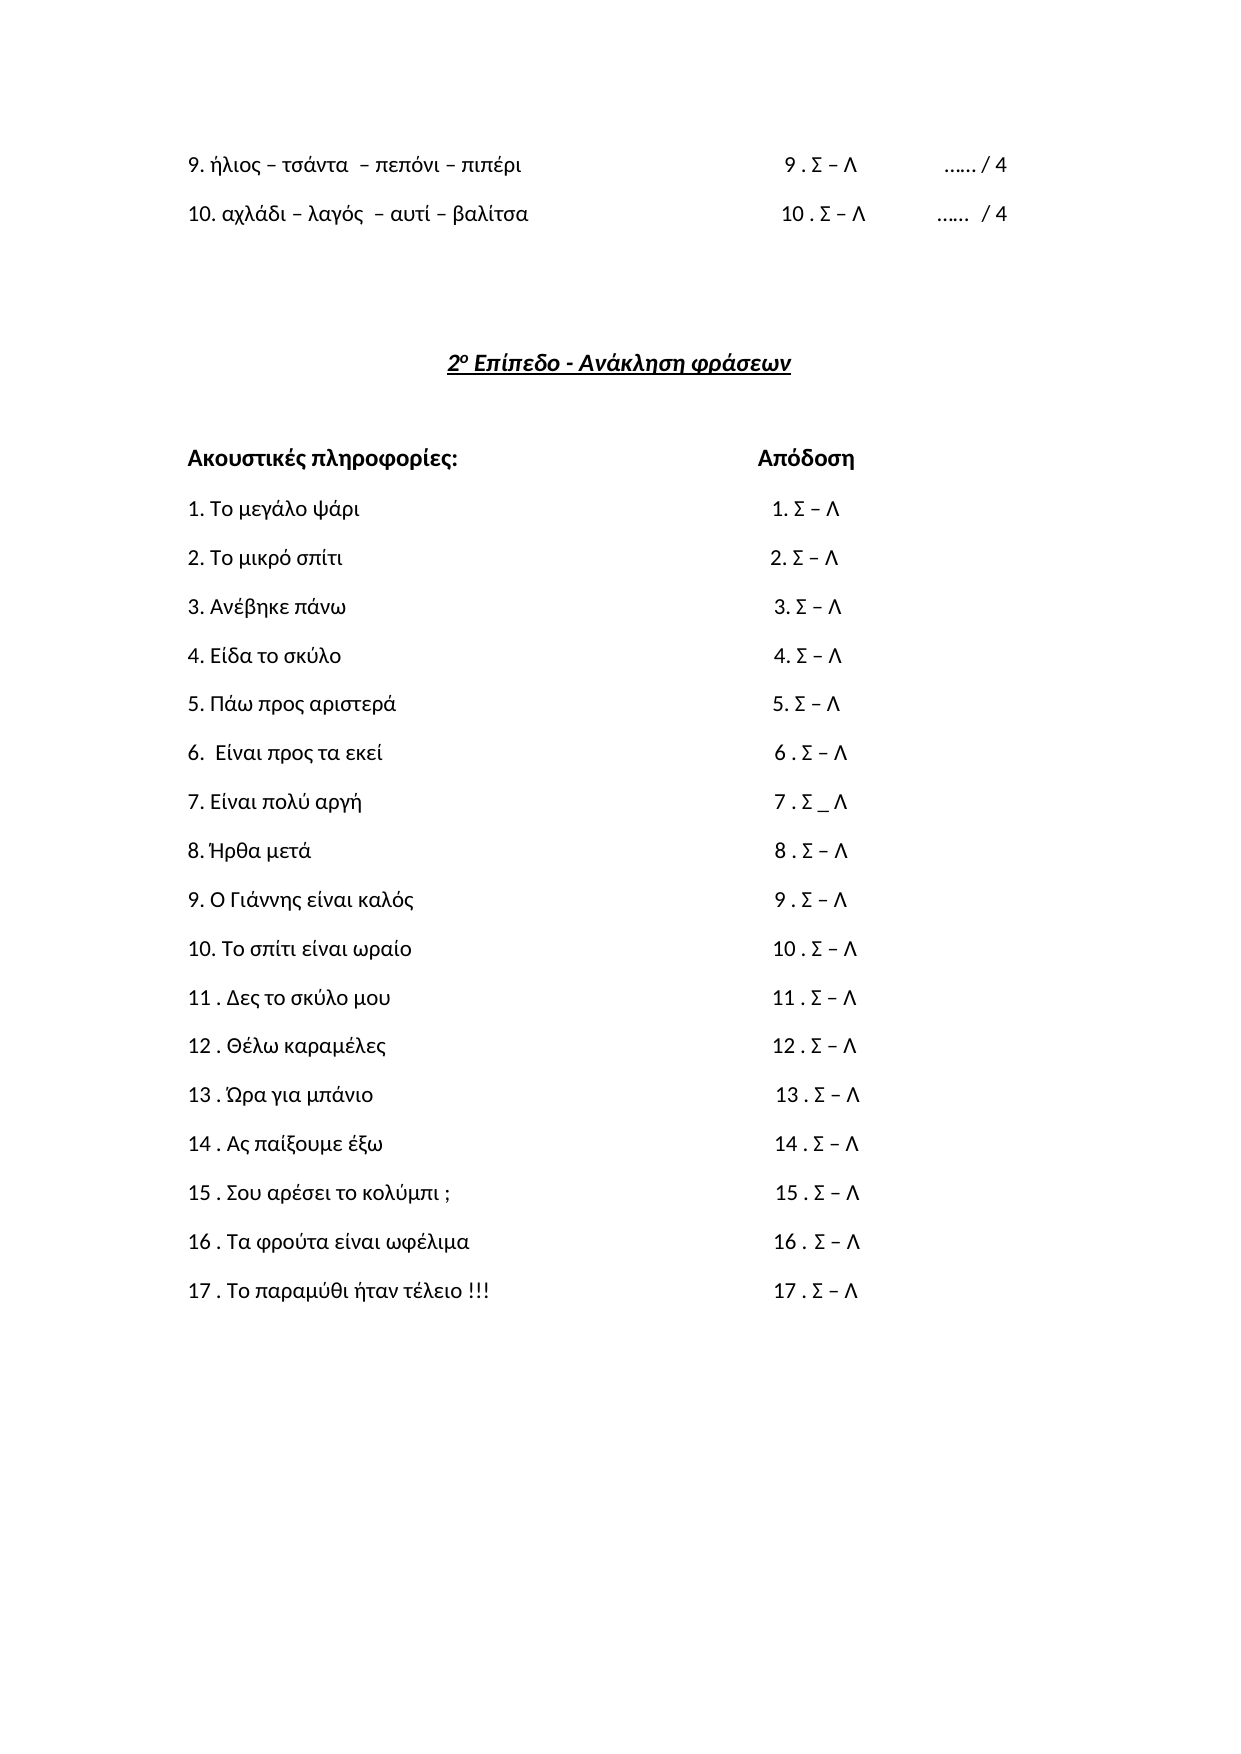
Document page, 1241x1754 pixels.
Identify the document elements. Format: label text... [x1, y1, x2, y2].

text 12 . Θέλω καραμέλες 12 . Σ – Λ [187, 1032, 1053, 1059]
text 9. Ο Γιάννης είναι καλός 9 . Σ – Λ [187, 885, 1053, 913]
text 3. Ανέβηκε πάνω 3. Σ – Λ [187, 592, 1053, 620]
text 10. Το σπίτι είναι ωραίο 10 . Σ – Λ [187, 934, 1053, 962]
text Ακουστικές πληροφορίες: Απόδοση [187, 442, 1053, 473]
text 7. Είναι πολύ αργή 7 . Σ _ Λ [187, 787, 1053, 815]
text 10. αχλάδι – λαγός – αυτί – βαλίτσα 10 . Σ – Λ …… / 4 [187, 199, 1053, 227]
text 5. Πάω προς αριστερά 5. Σ – Λ [187, 689, 1053, 718]
text 15 . Σου αρέσει το κολύμπι ; 15 . Σ – Λ [187, 1178, 1053, 1206]
text 4. Είδα το σκύλο 4. Σ – Λ [187, 641, 1053, 669]
text 11 . Δες το σκύλο μου 11 . Σ – Λ [187, 983, 1053, 1011]
text 2ο Επίπεδο - Ανάκληση φράσεων [187, 347, 1053, 378]
text 6. Είναι προς τα εκεί 6 . Σ – Λ [187, 738, 1053, 766]
text 13 . Ώρα για μπάνιο 13 . Σ – Λ [187, 1080, 1053, 1108]
text 14 . Ας παίξουμε έξω 14 . Σ – Λ [187, 1129, 1053, 1157]
text 2. Το μικρό σπίτι 2. Σ – Λ [187, 543, 1053, 571]
text 17 . Το παραμύθι ήταν τέλειο !!! 17 . Σ – Λ [187, 1276, 1053, 1304]
text 8. Ήρθα μετά 8 . Σ – Λ [187, 836, 1053, 864]
text 1. Το μεγάλο ψάρι 1. Σ – Λ [187, 494, 1053, 522]
text 16 . Τα φρούτα είναι ωφέλιμα 16 . Σ – Λ [187, 1227, 1053, 1255]
text 9. ήλιος – τσάντα – πεπόνι – πιπέρι 9 . Σ – Λ …… / 4 [187, 150, 1053, 178]
